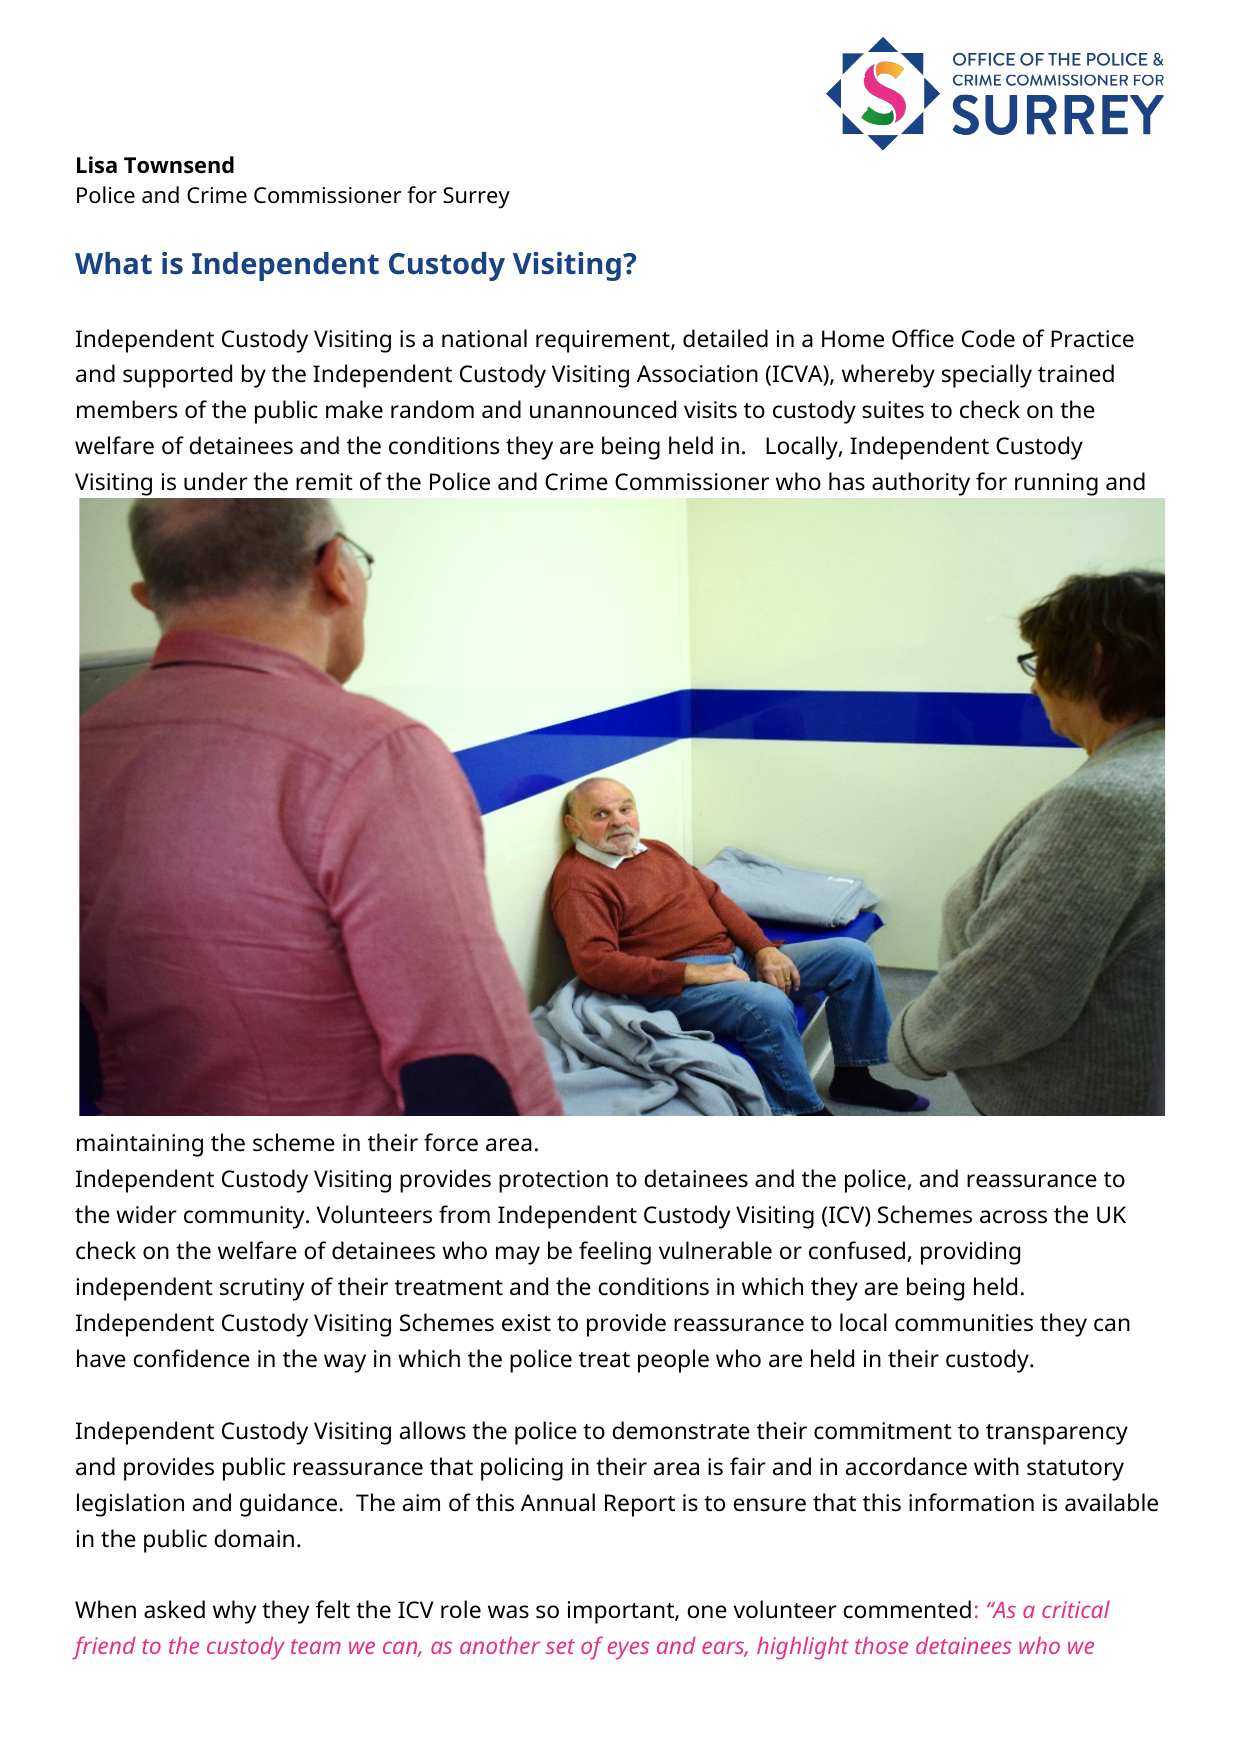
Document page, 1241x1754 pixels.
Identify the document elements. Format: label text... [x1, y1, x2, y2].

text What is Independent Custody Visiting? [75, 244, 1165, 283]
text Independent Custody Visiting provides protection to detainees and the police, and reassurance to the wider community. Volunteers from Independent Custody Visiting (ICV) Schemes across the UK check on the welfare of detainees who may be feeling vulnerable or confused, providing independent scrutiny of their treatment and the conditions in which they are being held. Independent Custody Visiting Schemes exist to provide reassurance to local communities they can have confidence in the way in which the police treat people who are held in their custody. [75, 1163, 1165, 1374]
text Independent Custody Visiting is a national requirement, detailed in a Home Office Code of Practice and supported by the Independent Custody Visiting Association (ICVA), whereby specially trained members of the public make random and unannounced visits to custody suites to check on the welfare of detainees and the conditions they are being held in. Locally, Independent Custody Visiting is under the remit of the Police and Crime Commissioner who has authority for running and maintaining the scheme in their force area. [75, 322, 1165, 1158]
text When asked why they felt the ICV role was so important, one volunteer commented: “As a critical friend to the custody team we can, as another set of eyes and ears, highlight those detainees who we [75, 1594, 1165, 1662]
text Independent Custody Visiting allows the police to demonstrate their commitment to transparency and provides public reassurance that policing in their area is fair and in accordance with statutory legislation and guidance. The aim of this Annual Report is to ensure that this information is available in the public domain. [75, 1415, 1165, 1554]
text Lisa Townsend Police and Crime Commissioner for Surrey [75, 150, 1165, 209]
